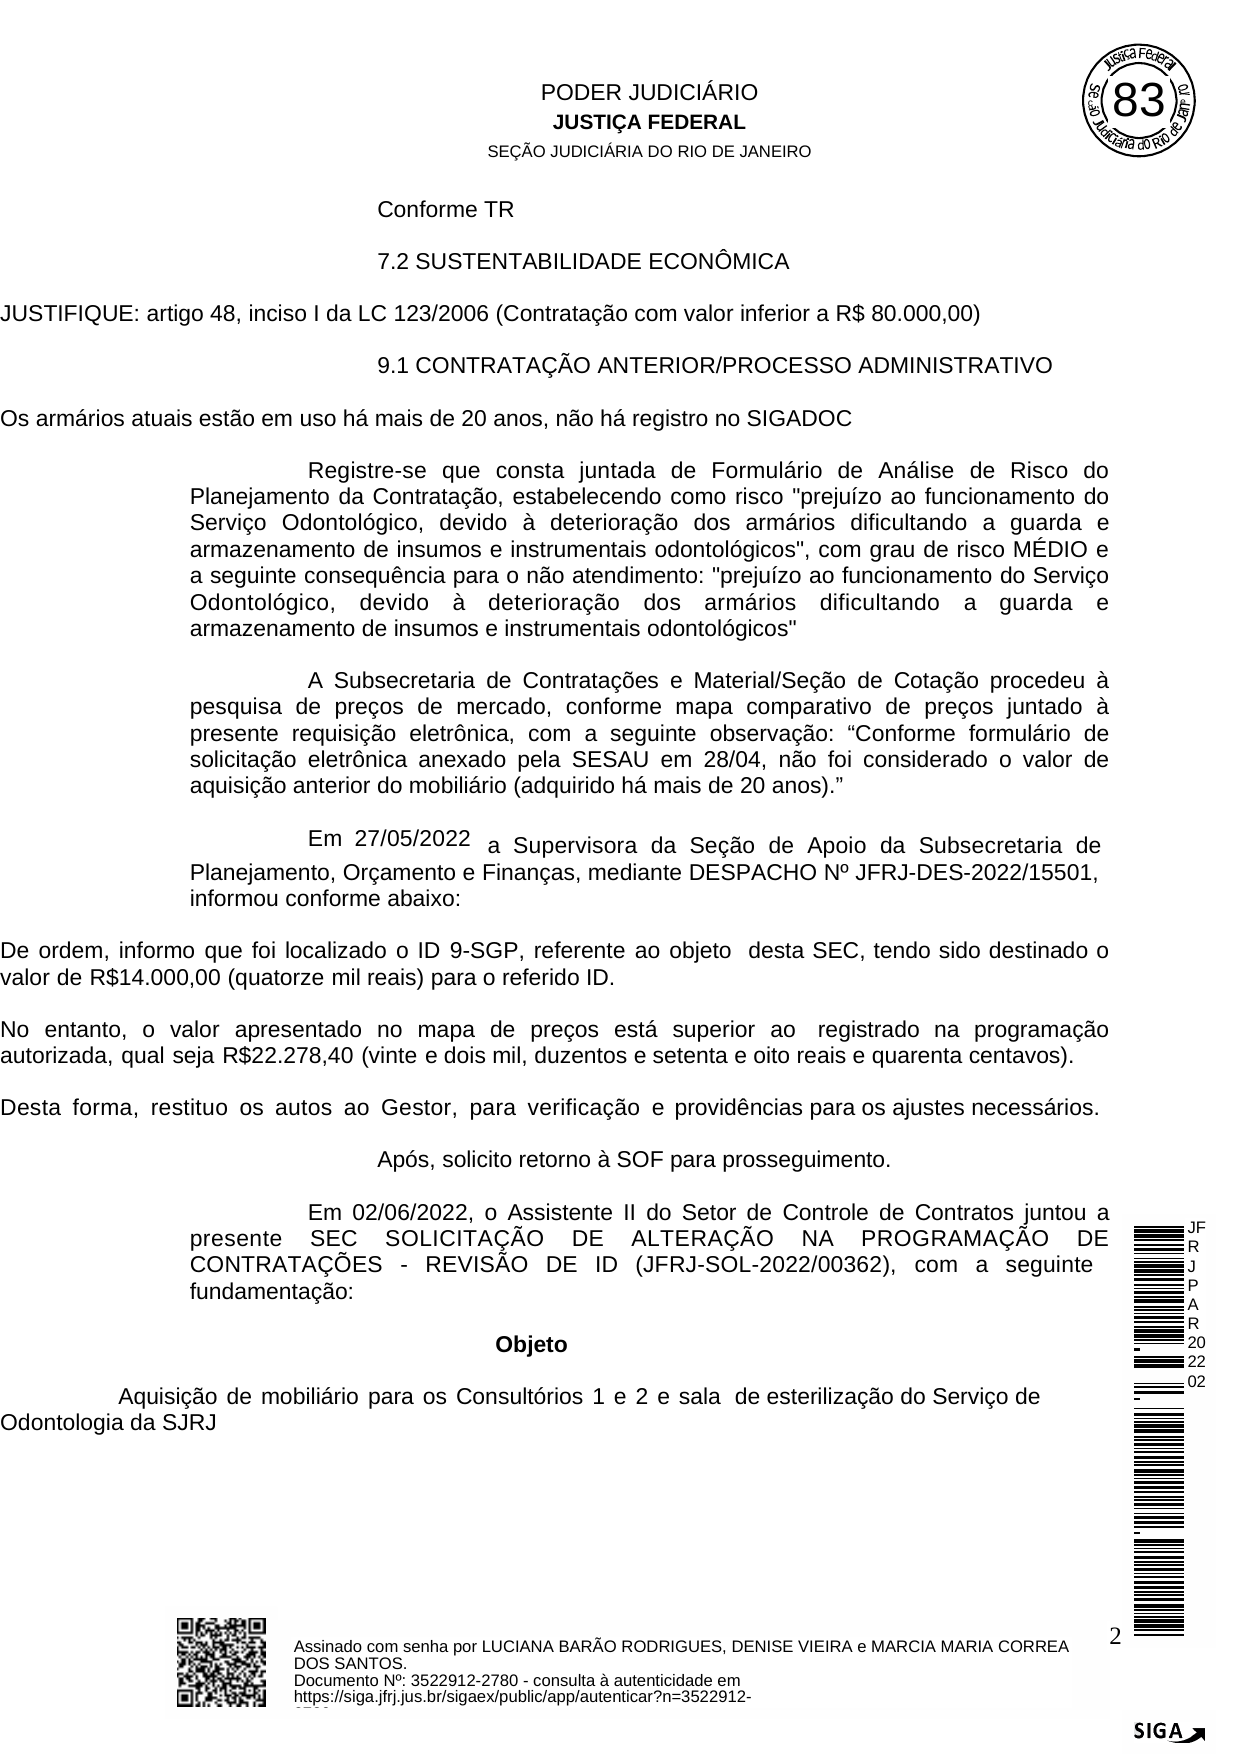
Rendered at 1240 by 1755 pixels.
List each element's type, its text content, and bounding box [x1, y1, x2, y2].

text A Subsecretaria de Contratações e Material/Seção de Cotação procedeu à pesquisa de preços de mercado, conforme mapa comparativo de preços juntado à presente requisição eletrônica, com a seguinte observação: “Conforme formulário de solicitação eletrônica anexado pela SESAU em 28/04, não foi considerado o valor de aquisição anterior do mobiliário (adquirido há mais de 20 anos).” [189, 667, 1109, 799]
text Registre-se que consta juntada de Formulário de Análise de Risco do Planejamento da Contratação, estabelecendo como risco "prejuízo ao funcionamento do Serviço Odontológico, devido à deterioração dos armários dificultando a guarda e armazenamento de insumos e instrumentais odontológicos", com grau de risco MÉDIO e a seguinte consequência para o não atendimento: "prejuízo ao funcionamento do Serviço Odontológico, devido à deterioração dos armários dificultando a guarda e armazenamento de insumos e instrumentais odontológicos" [189, 457, 1109, 641]
text De ordem, informo que foi localizado o ID 9-SGP, referente ao objeto desta SEC, tendo sido destinado o valor de R$14.000,00 (quatorze mil reais) para o referido ID. [0, 937, 1109, 990]
text Os armários atuais estão em uso há mais de 20 anos, não há registro no SIGADOC [0, 404, 1101, 431]
text Após, solicito retorno à SOF para prosseguimento. [377, 1146, 1239, 1173]
text [1217, 1278, 1239, 1304]
text a Supervisora da Seção de Apoio da Subsecretaria de [487, 832, 1239, 858]
text Aquisição de mobiliário para os Consultórios 1 e 2 e sala de esterilização do Serviço de Odontologia da SJRJ [0, 1383, 1101, 1435]
text Planejamento, Orçamento e Finanças, mediante DESPACHO Nº JFRJ-DES-2022/15501, informou conforme abaixo: [189, 858, 1101, 911]
text Em 27/05/2022 [308, 824, 473, 851]
text 9.1 CONTRATAÇÃO ANTERIOR/PROCESSO ADMINISTRATIVO [377, 352, 1239, 379]
text e [1180, 96, 1192, 105]
text Conforme TR [377, 196, 1239, 222]
text JFRJPAR202202844A [1187, 1218, 1206, 1390]
text ç [1088, 97, 1100, 106]
text Objeto [333, 1331, 730, 1357]
text fundamentação: [189, 1278, 1122, 1304]
text JUSTIFIQUE: artigo 48, inciso I da LC 123/2006 (Contratação com valor inferior a R$ 80.000,00) [0, 300, 1063, 326]
text No entanto, o valor apresentado no mapa de preços está superior ao registrado na programação autorizada, qual seja R$22.278,40 (vinte e dois mil, duzentos e setenta e oito reais e quarenta centavos). [0, 1016, 1109, 1068]
text Em 02/06/2022, o Assistente II do Setor de Controle de Contratos juntou a presente SEC SOLICITAÇÃO DE ALTERAÇÃO NA PROGRAMAÇÃO DE CONTRATAÇÕES - REVISÃO DE ID (JFRJ-SOL-2022/00362), com a seguinte [189, 1198, 1109, 1278]
text 7.2 SUSTENTABILIDADE ECONÔMICA [377, 248, 1239, 274]
text Desta forma, restituo os autos ao Gestor, para verificação e providências para os ajustes necessários. [0, 1094, 1109, 1121]
